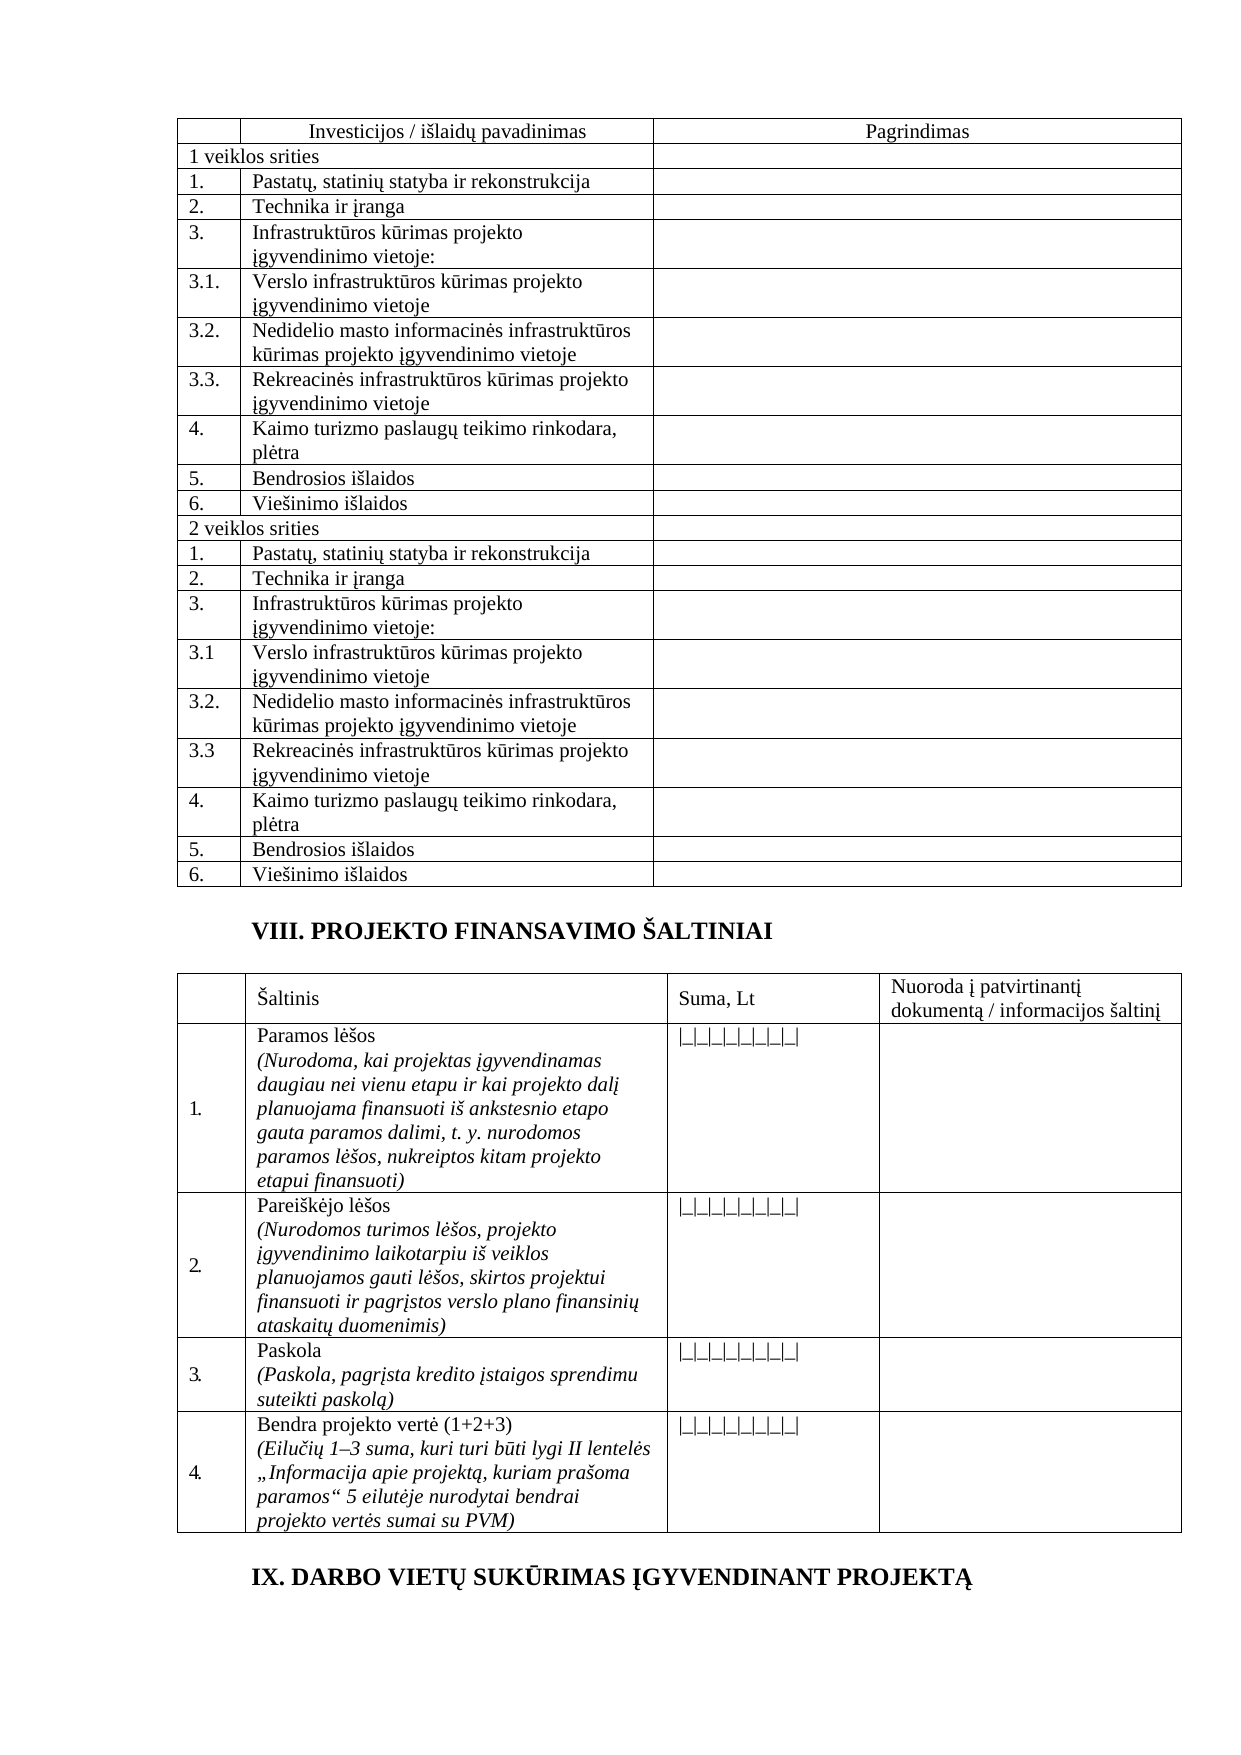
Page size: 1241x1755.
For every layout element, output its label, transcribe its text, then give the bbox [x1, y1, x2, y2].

table_cell [880, 1193, 1181, 1337]
table_cell Paramos lėšos (Nurodoma, kai projektas įgyvendinamas daugiau nei vienu etapu ir kai projekto dalį planuojama finansuoti iš ankstesnio etapo gauta paramos dalimi, t. y. nurodomos paramos lėšos, nukreiptos kitam projekto etapui finansuoti) [246, 1024, 667, 1192]
table_cell [654, 788, 1181, 836]
table_cell Infrastruktūros kūrimas projekto įgyvendinimo vietoje: [241, 220, 653, 268]
table_cell |_|_|_|_|_|_|_|_| [668, 1412, 879, 1532]
table_cell Nedidelio masto informacinės infrastruktūros kūrimas projekto įgyvendinimo vietoje [241, 318, 653, 366]
table_cell 3.3. [178, 367, 240, 415]
table_cell [654, 195, 1181, 218]
table_cell [654, 416, 1181, 464]
table_cell 3.2. [178, 689, 240, 737]
table_cell [654, 491, 1181, 514]
table_cell Paskola (Paskola, pagrįsta kredito įstaigos sprendimu suteikti paskolą) [246, 1338, 667, 1411]
table_cell Pastatų, statinių statyba ir rekonstrukcija [241, 541, 653, 565]
table_cell [880, 1412, 1181, 1532]
table_cell |_|_|_|_|_|_|_|_| [668, 1338, 879, 1411]
table_cell Rekreacinės infrastruktūros kūrimas projekto įgyvendinimo vietoje [241, 367, 653, 415]
table_cell Infrastruktūros kūrimas projekto įgyvendinimo vietoje: [241, 591, 653, 639]
table_cell [654, 689, 1181, 737]
table_cell [654, 169, 1181, 193]
table_cell Kaimo turizmo paslaugų teikimo rinkodara, plėtra [241, 416, 653, 464]
table_cell 3. [178, 591, 240, 639]
table_cell 1. [178, 169, 240, 193]
table_cell 4. [178, 1412, 245, 1532]
table_cell [654, 144, 1181, 168]
text IX. DARBO VIETŲ SUKŪRIMAS ĮGYVENDINANT PROJEKTĄ [177, 1562, 1181, 1590]
table_cell Pastatų, statinių statyba ir rekonstrukcija [241, 169, 653, 193]
table_cell [880, 1338, 1181, 1411]
table_cell Bendra projekto vertė (1+2+3) (Eilučių 1–3 suma, kuri turi būti lygi II lentelės „Informacija apie projektą, kuriam prašoma paramos“ 5 eilutėje nurodytai bendrai projekto vertės sumai su PVM) [246, 1412, 667, 1532]
table_cell Bendrosios išlaidos [241, 465, 653, 489]
table_cell 2. [178, 1193, 245, 1337]
table_cell 3. [178, 1338, 245, 1411]
table_cell [654, 220, 1181, 268]
table_cell Technika ir įranga [241, 566, 653, 590]
table_cell 2 veiklos srities [178, 516, 653, 540]
table_cell Verslo infrastruktūros kūrimas projekto įgyvendinimo vietoje [241, 640, 653, 688]
table_cell 3. [178, 220, 240, 268]
table_cell 1. [178, 541, 240, 565]
table_cell [654, 837, 1181, 861]
table_cell Verslo infrastruktūros kūrimas projekto įgyvendinimo vietoje [241, 269, 653, 317]
table_cell Viešinimo išlaidos [241, 491, 653, 514]
table_header Šaltinis [246, 974, 667, 1022]
table_cell Bendrosios išlaidos [241, 837, 653, 861]
table_cell 3.2. [178, 318, 240, 366]
table_cell Viešinimo išlaidos [241, 862, 653, 886]
table_cell 3.1. [178, 269, 240, 317]
table_header Nuoroda į patvirtinantį dokumentą / informacijos šaltinį [880, 974, 1181, 1022]
table_cell 6. [178, 491, 240, 514]
table_cell 2. [178, 195, 240, 218]
table_cell [880, 1024, 1181, 1192]
table_header [178, 119, 240, 143]
table_cell 2. [178, 566, 240, 590]
table_header Investicijos / išlaidų pavadinimas [241, 119, 653, 143]
table_cell 4. [178, 788, 240, 836]
table_cell 5. [178, 465, 240, 489]
table_cell Rekreacinės infrastruktūros kūrimas projekto įgyvendinimo vietoje [241, 739, 653, 787]
table_cell 3.1 [178, 640, 240, 688]
table_cell [654, 318, 1181, 366]
table_cell [654, 862, 1181, 886]
table_cell Pareiškėjo lėšos (Nurodomos turimos lėšos, projekto įgyvendinimo laikotarpiu iš veiklos planuojamos gauti lėšos, skirtos projektui finansuoti ir pagrįstos verslo plano finansinių ataskaitų duomenimis) [246, 1193, 667, 1337]
text VIII. PROJEKTO FINANSAVIMO ŠALTINIAI [177, 916, 1181, 944]
table_cell 4. [178, 416, 240, 464]
table_header Suma, Lt [668, 974, 879, 1022]
table_cell Technika ir įranga [241, 195, 653, 218]
table_cell [654, 269, 1181, 317]
table_cell Nedidelio masto informacinės infrastruktūros kūrimas projekto įgyvendinimo vietoje [241, 689, 653, 737]
table_cell 1. [178, 1024, 245, 1192]
table_cell 6. [178, 862, 240, 886]
table_cell |_|_|_|_|_|_|_|_| [668, 1193, 879, 1337]
table_cell [654, 739, 1181, 787]
table_header [178, 974, 245, 1022]
table_cell [654, 465, 1181, 489]
table_header Pagrindimas [654, 119, 1181, 143]
table_cell 5. [178, 837, 240, 861]
table_cell [654, 541, 1181, 565]
table_cell [654, 640, 1181, 688]
table_cell [654, 516, 1181, 540]
table_cell [654, 591, 1181, 639]
table_cell 1 veiklos srities [178, 144, 653, 168]
table_cell 3.3 [178, 739, 240, 787]
table_cell [654, 566, 1181, 590]
table_cell [654, 367, 1181, 415]
table_cell |_|_|_|_|_|_|_|_| [668, 1024, 879, 1192]
table_cell Kaimo turizmo paslaugų teikimo rinkodara, plėtra [241, 788, 653, 836]
